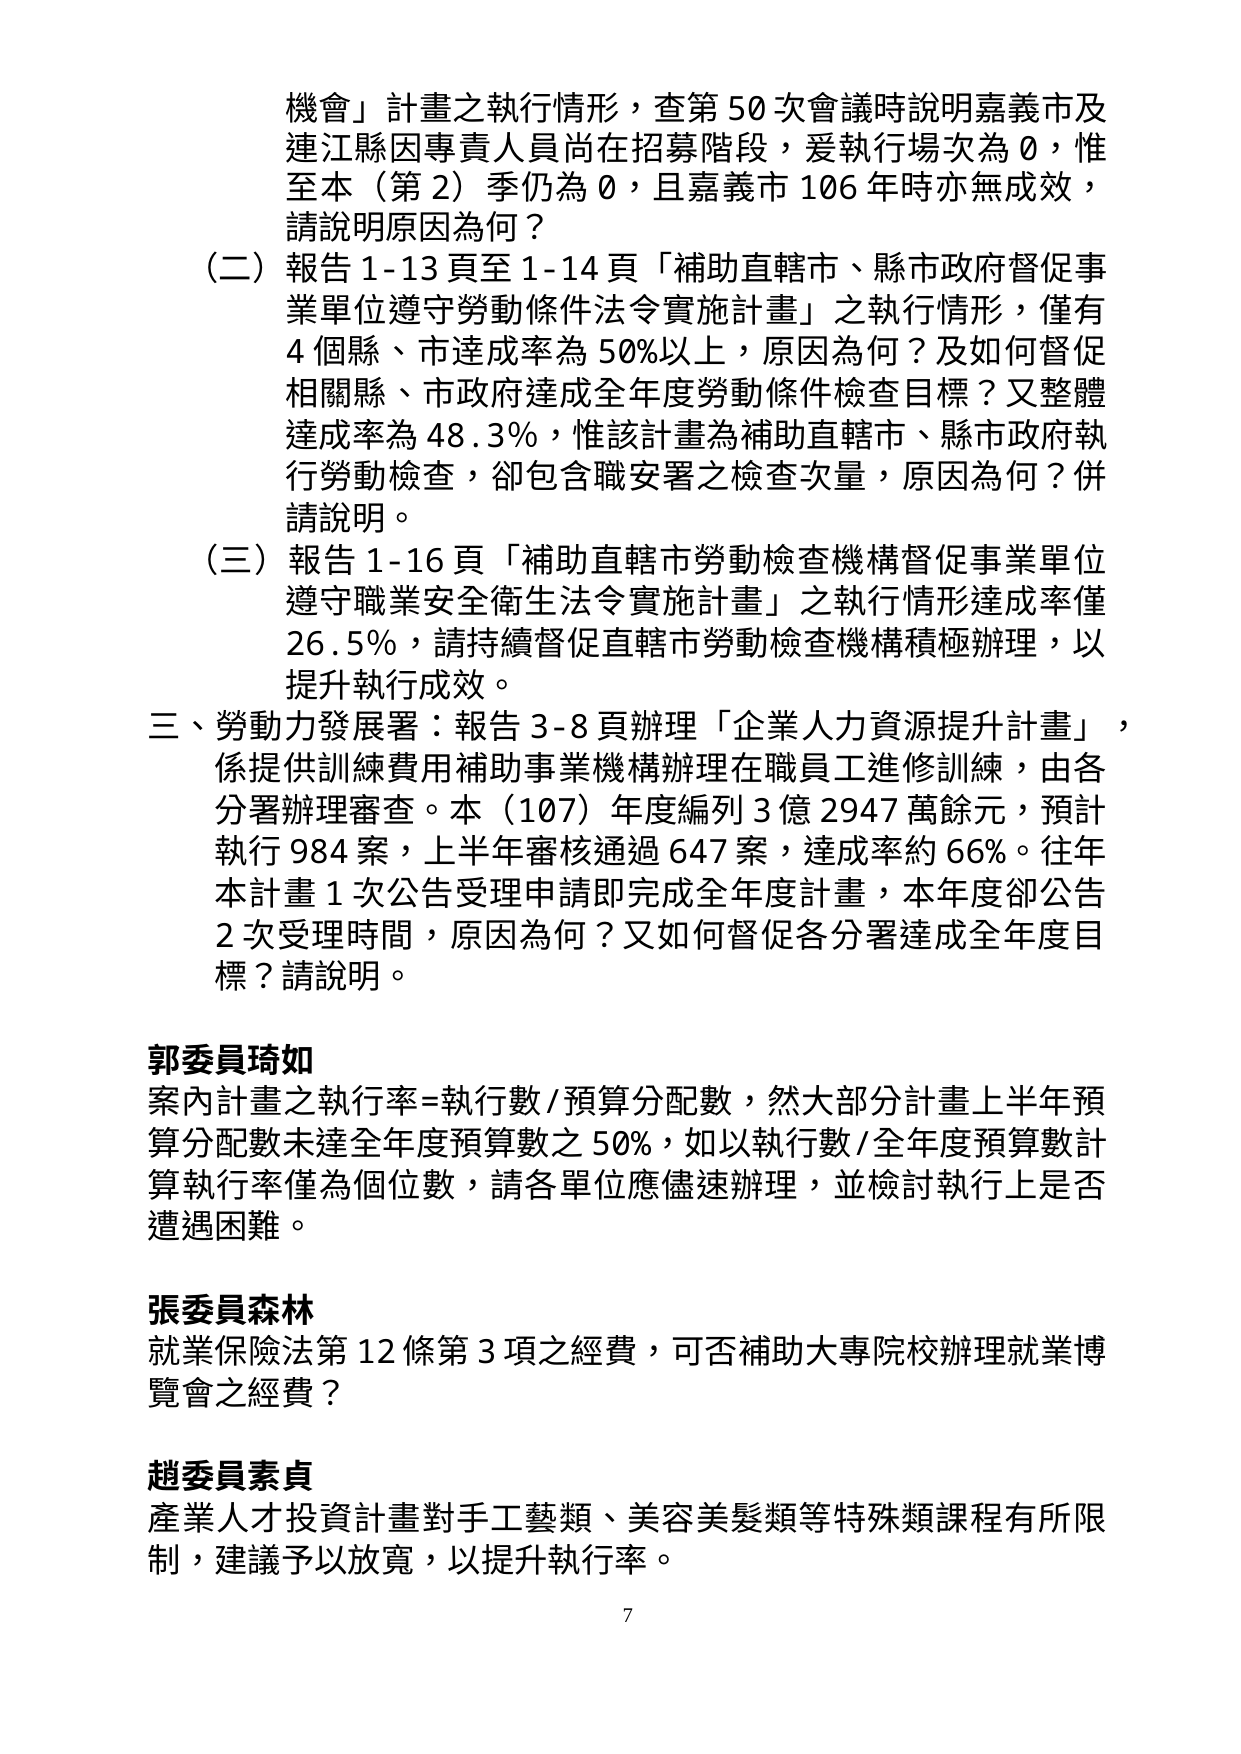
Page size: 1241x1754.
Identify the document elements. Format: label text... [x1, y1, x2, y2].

text （三）報告1-16頁「補助直轄市勞動檢查機構督促事業單位遵守職業安全衛生法令實施計畫」之執行情形達成率僅26.5％，請持續督促直轄市勞動檢查機構積極辦理，以提升執行成效。 [185, 539, 1107, 705]
text 機會」計畫之執行情形，查第50次會議時說明嘉義市及連江縣因專責人員尚在招募階段，爰執行場次為0，惟至本（第2）季仍為0，且嘉義市106年時亦無成效，請說明原因為何？ [185, 89, 1107, 247]
text 郭委員琦如 [148, 1039, 1107, 1080]
text 張委員森林 [148, 1289, 1107, 1330]
text 就業保險法第12條第3項之經費，可否補助大專院校辦理就業博覽會之經費？ [148, 1330, 1107, 1414]
text 產業人才投資計畫對手工藝類、美容美髮類等特殊類課程有所限制，建議予以放寬，以提升執行率。 [148, 1497, 1107, 1580]
text 案內計畫之執行率=執行數/預算分配數，然大部分計畫上半年預算分配數未達全年度預算數之50%，如以執行數/全年度預算數計算執行率僅為個位數，請各單位應儘速辦理，並檢討執行上是否遭遇困難。 [148, 1080, 1107, 1247]
text 三、勞動力發展署：報告3-8頁辦理「企業人力資源提升計畫」，係提供訓練費用補助事業機構辦理在職員工進修訓練，由各分署辦理審查。本（107）年度編列3億2947萬餘元，預計執行984案，上半年審核通過647案，達成率約66%。往年本計畫1次公告受理申請即完成全年度計畫，本年度卻公告2次受理時間，原因為何？又如何督促各分署達成全年度目標？請說明。 [148, 705, 1107, 997]
text （二）報告1-13頁至1-14頁「補助直轄市、縣市政府督促事業單位遵守勞動條件法令實施計畫」之執行情形，僅有4個縣、市逹成率為50%以上，原因為何？及如何督促相關縣、市政府達成全年度勞動條件檢查目標？又整體達成率為48.3％，惟該計畫為補助直轄市、縣市政府執行勞動檢查，卻包含職安署之檢查次量，原因為何？併請說明。 [185, 247, 1107, 539]
text 趙委員素貞 [148, 1455, 1107, 1497]
